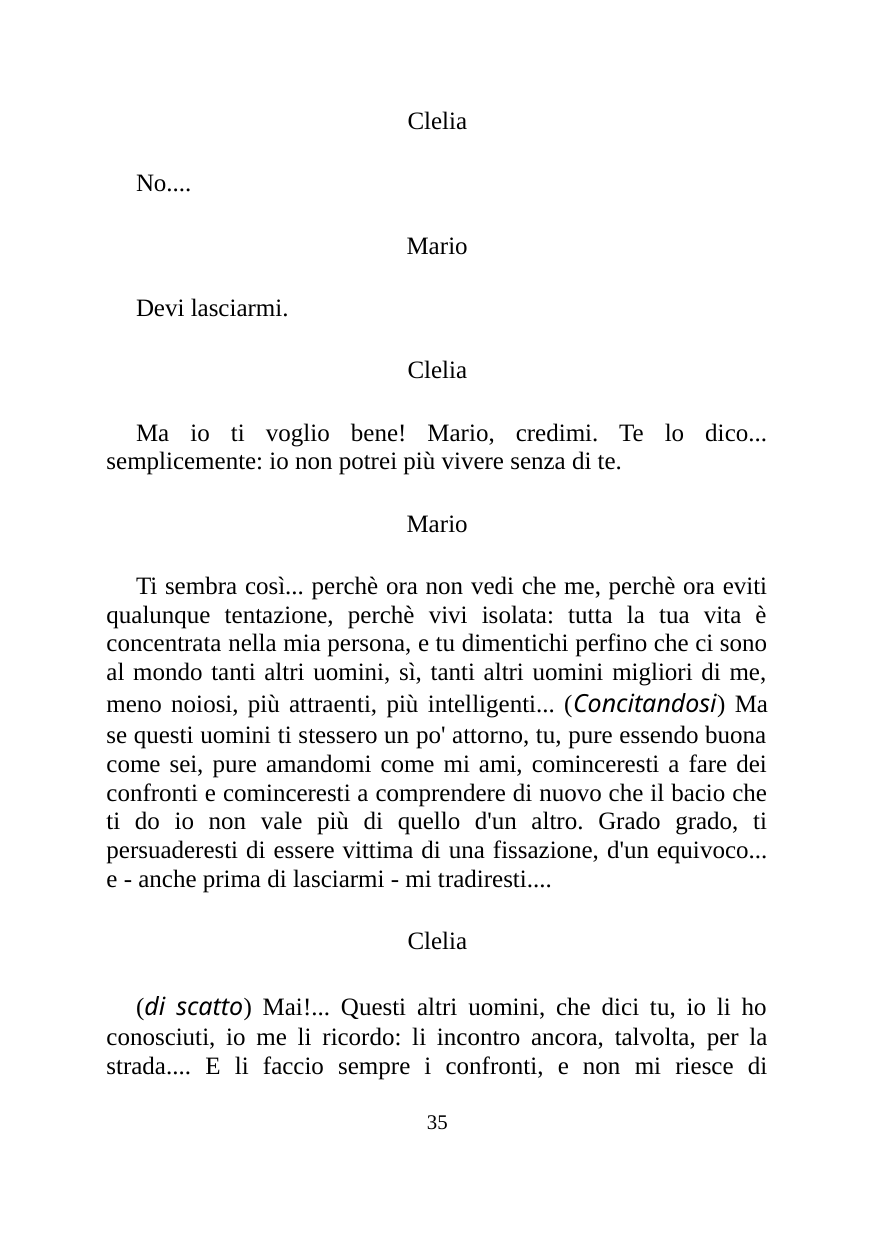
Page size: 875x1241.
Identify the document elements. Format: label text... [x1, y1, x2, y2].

text Clelia [106, 926, 768, 955]
text Mario [106, 509, 768, 537]
text Ma io ti voglio bene! Mario, credimi. Te lo dico... semplicemente: io non potrei più vivere senza di te. [106, 418, 768, 475]
text Ti sembra così... perchè ora non vedi che me, perchè ora eviti qualunque tentazione, perchè vivi isolata: tutta la tua vita è concentrata nella mia persona, e tu dimentichi perfino che ci sono al mondo tanti altri uomini, sì, tanti altri uomini migliori di me, meno noiosi, più attraenti, più intelligenti... (Concitandosi) Ma se questi uomini ti stessero un po' attorno, tu, pure essendo buona come sei, pure amandomi come mi ami, cominceresti a fare dei confronti e cominceresti a comprendere di nuovo che il bacio che ti do io non vale più di quello d'un altro. Grado grado, ti persuaderesti di essere vittima di una fissazione, d'un equivoco... e - anche prima di lasciarmi - mi tradiresti.... [106, 571, 768, 893]
text Clelia [106, 106, 768, 135]
text No.... [106, 168, 768, 197]
text Clelia [106, 355, 768, 384]
text Mario [106, 231, 768, 259]
text (di scatto) Mai!... Questi altri uomini, che dici tu, io li ho conosciuti, io me li ricordo: li incontro ancora, talvolta, per la strada.... E li faccio sempre i confronti, e non mi riesce di [106, 988, 768, 1080]
text Devi lasciarmi. [106, 293, 768, 322]
